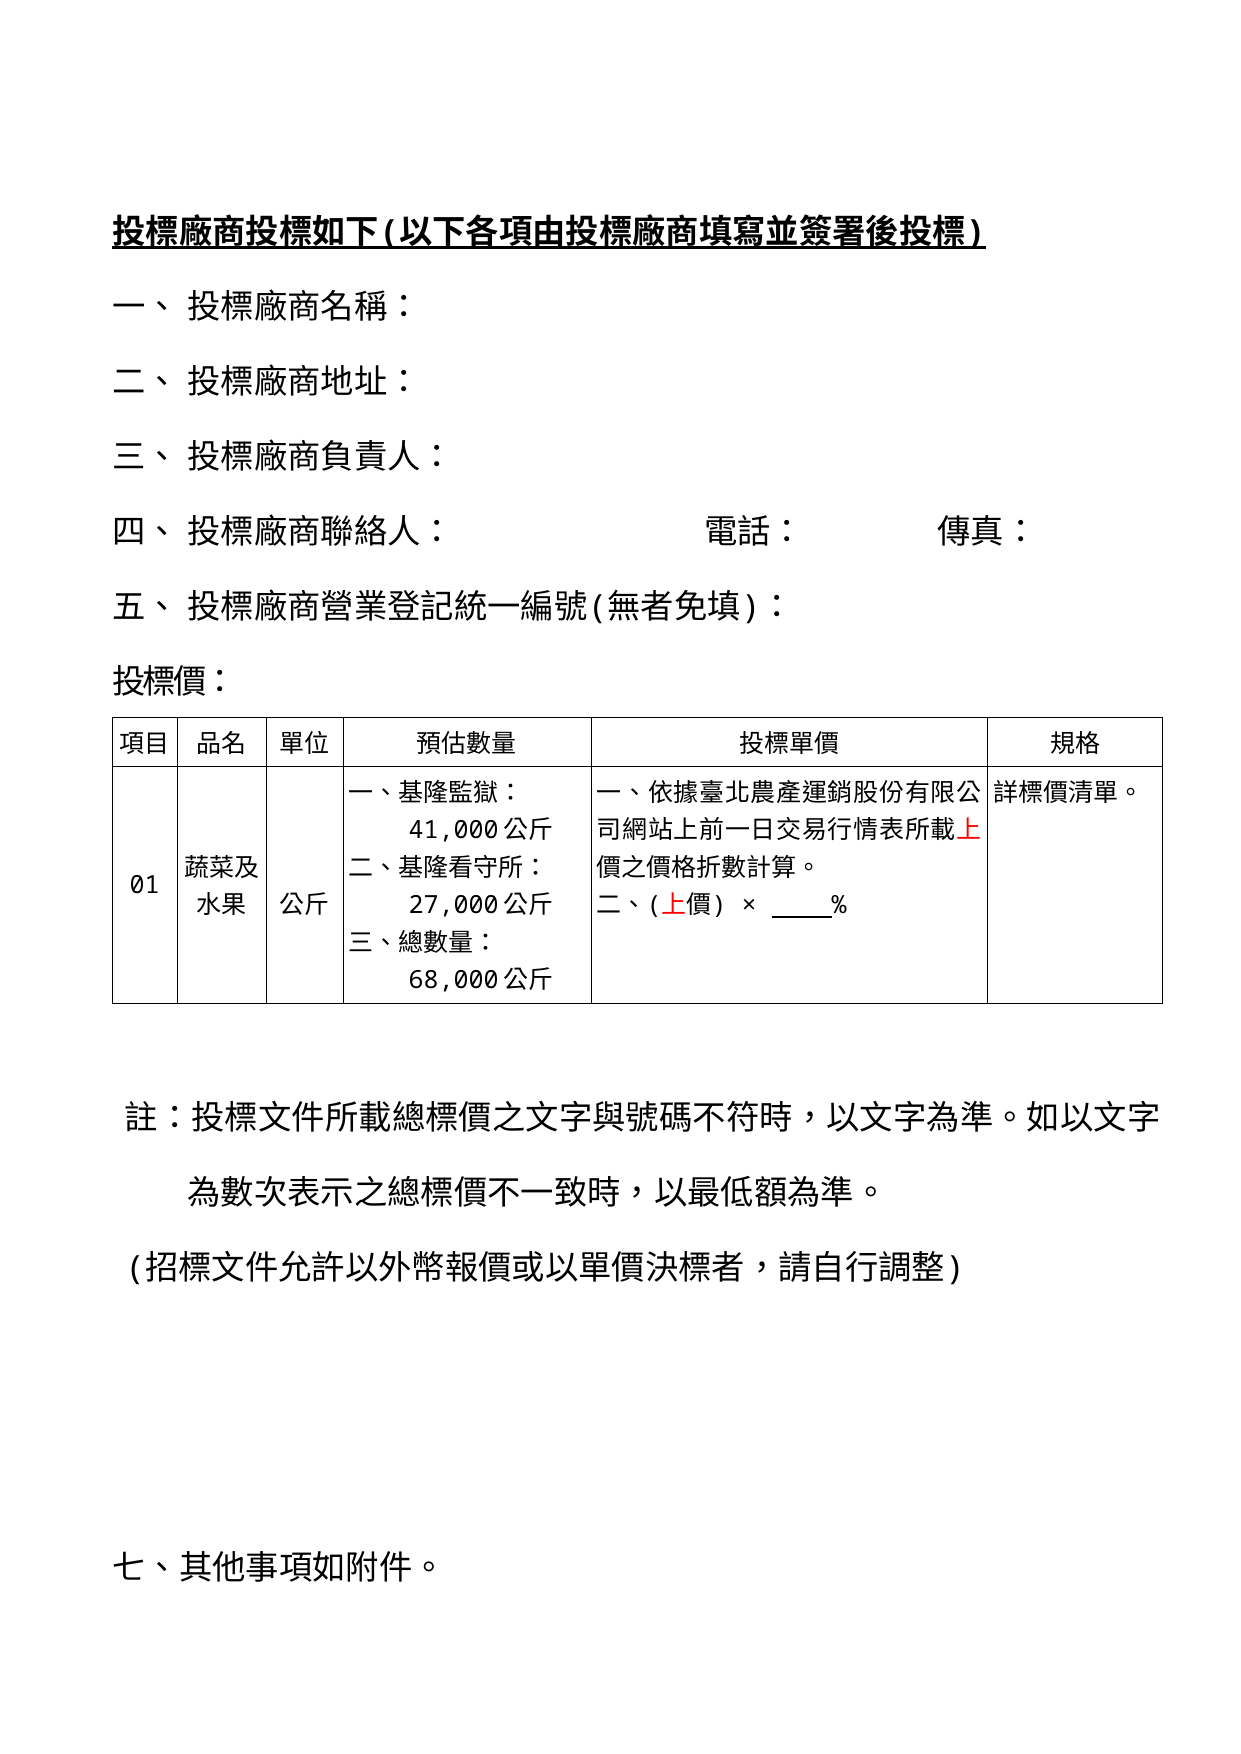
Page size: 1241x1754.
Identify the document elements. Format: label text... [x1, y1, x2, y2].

table_header 單位 [267, 718, 343, 766]
text 投標廠商投標如下(以下各項由投標廠商填寫並簽署後投標) [112, 192, 1162, 267]
table_cell 詳標價清單。 [988, 767, 1162, 1002]
list 投標廠商負責人： [112, 417, 1162, 492]
table_cell 一、基隆監獄： 41,000公斤 二、基隆看守所： 27,000公斤 三、總數量： 68,000公斤 [344, 767, 591, 1002]
text 註：投標文件所載總標價之文字與號碼不符時，以文字為準。如以文字為數次表示之總標價不一致時，以最低額為準。 [124, 1078, 1162, 1228]
table_header 品名 [178, 718, 266, 766]
list 投標廠商聯絡人： 電話： 傳真： [112, 492, 1162, 567]
table_header 項目 [113, 718, 177, 766]
text (招標文件允許以外幣報價或以單價決標者，請自行調整) [125, 1228, 1162, 1378]
list 投標廠商地址： [112, 342, 1162, 417]
table_cell 蔬菜及水果 [178, 767, 266, 1002]
table_cell 01 [113, 767, 177, 1002]
table_header 投標單價 [592, 718, 987, 766]
text 七、其他事項如附件。 [112, 1378, 1162, 1603]
list 投標廠商名稱： [112, 267, 1162, 342]
table_cell 公斤 [267, 767, 343, 1002]
table_header 預估數量 [344, 718, 591, 766]
text 投標價： [112, 642, 1162, 717]
table_header 規格 [988, 718, 1162, 766]
list 投標廠商營業登記統一編號(無者免填)： [112, 567, 1162, 642]
table_cell 一、依據臺北農產運銷股份有限公司網站上前一日交易行情表所載上價之價格折數計算。 二、(上價) × % [592, 767, 987, 1002]
